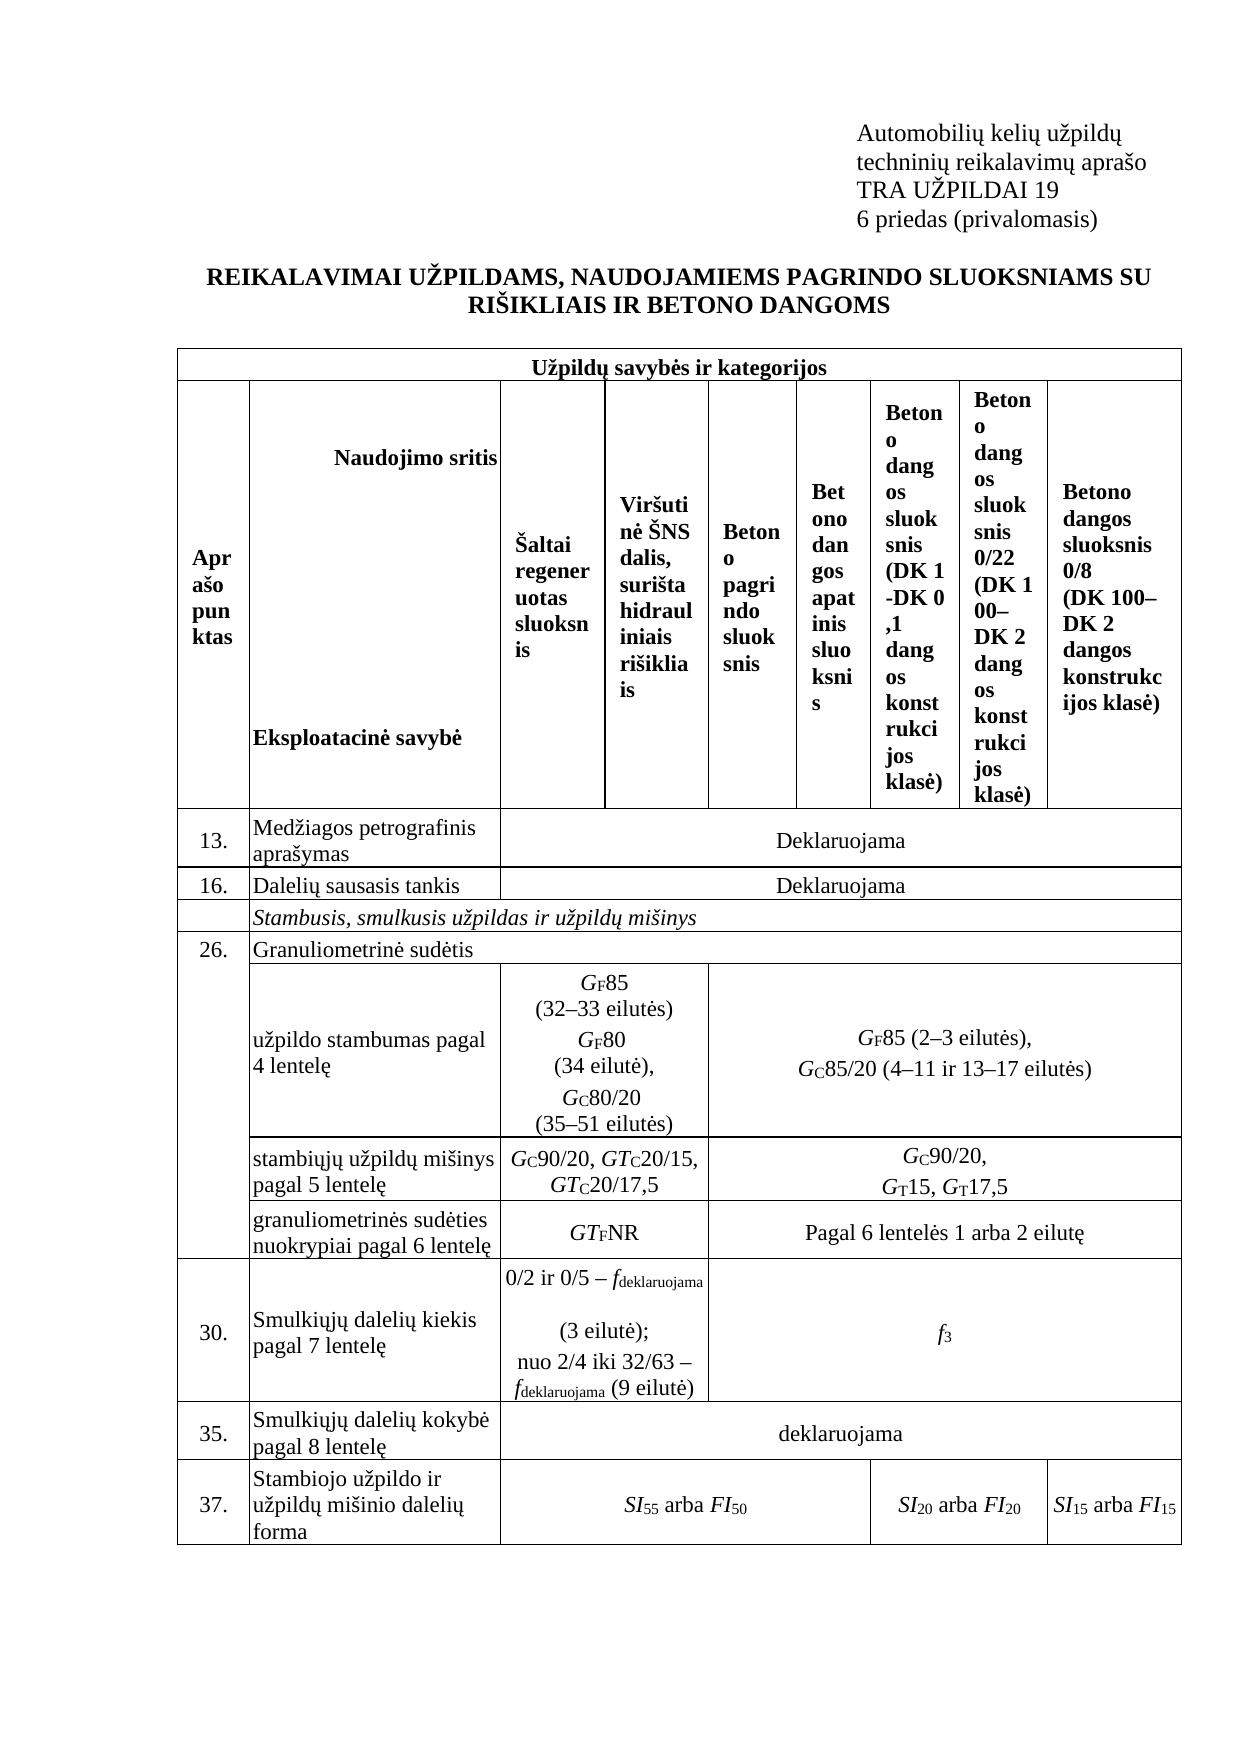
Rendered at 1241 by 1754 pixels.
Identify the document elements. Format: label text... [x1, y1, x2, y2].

table_cell Betono dangos apatinis sluoksnis [797, 381, 870, 808]
text techninių reikalavimų aprašo [856, 147, 1181, 176]
table_cell 30. [178, 1259, 249, 1401]
table_cell SI15 arba FI15 [1048, 1460, 1181, 1544]
table_cell Betono dangos sluoksnis 0/8 (DK 100–DK 2 dangos konstrukcijos klasė) [1048, 381, 1181, 808]
table_cell granuliometrinės sudėties nuokrypiai pagal 6 lentelę [250, 1201, 500, 1258]
table_cell Deklaruojama [501, 809, 1181, 866]
table_cell f3 [709, 1259, 1181, 1401]
table_cell deklaruojama [501, 1402, 1181, 1459]
table_cell 37. [178, 1460, 249, 1544]
table_cell [178, 900, 249, 931]
table_cell GF85 (2–3 eilutės), GC85/20 (4–11 ir 13–17 eilutės) [709, 964, 1181, 1136]
table_cell Šaltai regeneruotas sluoksnis [501, 381, 604, 808]
table_cell SI20 arba FI20 [871, 1460, 1047, 1544]
table_cell Deklaruojama [501, 868, 1181, 898]
table_cell 26. [178, 932, 249, 1258]
table_cell GC90/20, GT15, GT17,5 [709, 1138, 1181, 1200]
table_header Užpildų savybės ir kategorijos [178, 349, 1181, 380]
table_cell SI55 arba FI50 [501, 1460, 870, 1544]
table_cell užpildo stambumas pagal 4 lentelę [250, 964, 500, 1136]
table_cell stambiųjų užpildų mišinys pagal 5 lentelę [250, 1138, 500, 1200]
text Automobilių kelių užpildų [856, 118, 1181, 147]
table_cell Smulkiųjų dalelių kiekis pagal 7 lentelę [250, 1259, 500, 1401]
table_cell Naudojimo sritis Eksploatacinė savybė [250, 381, 500, 808]
table_cell 13. [178, 809, 249, 866]
table_cell Stambiojo užpildo ir užpildų mišinio dalelių forma [250, 1460, 500, 1544]
table_cell Pagal 6 lentelės 1 arba 2 eilutę [709, 1201, 1181, 1258]
table_cell Betono dangos sluoksnis 0/22 (DK 100–DK 2 dangos konstrukcijos klasė) [960, 381, 1047, 808]
table_cell 16. [178, 868, 249, 898]
table_cell Stambusis, smulkusis užpildas ir užpildų mišinys [250, 900, 1181, 931]
table_cell Dalelių sausasis tankis [250, 868, 500, 898]
table_cell Viršutinė ŠNS dalis, surišta hidrauliniais rišikliais [606, 381, 708, 808]
table_cell GC90/20, GTC20/15, GTC20/17,5 [501, 1138, 708, 1200]
text REIKALAVIMAI UŽPILDAMS, NAUDOJAMIEMS PAGRINDO SLUOKSNIAMS SU RIŠIKLIAIS IR BETONO DANGOMS [177, 262, 1181, 319]
table_cell 0/2 ir 0/5 – fdeklaruojama (3 eilutė); nuo 2/4 iki 32/63 – fdeklaruojama (9 eilutė) [501, 1259, 708, 1401]
table_cell GTFNR [501, 1201, 708, 1258]
table_cell Smulkiųjų dalelių kokybė pagal 8 lentelę [250, 1402, 500, 1459]
table_cell Betono pagrindo sluoksnis [709, 381, 796, 808]
text TRA UŽPILDAI 19 [856, 176, 1181, 204]
table_cell GF85 (32–33 eilutės) GF80 (34 eilutė), GC80/20 (35–51 eilutės) [501, 964, 708, 1136]
table_cell Granuliometrinė sudėtis [250, 932, 1181, 963]
table_cell Aprašo punktas [178, 381, 249, 808]
table_cell 35. [178, 1402, 249, 1459]
table_cell Betono dangos sluoksnis (DK 1-DK 0,1 dangos konstrukcijos klasė) [871, 381, 959, 808]
text 6 priedas (privalomasis) [856, 204, 1181, 233]
table_cell Medžiagos petrografinis aprašymas [250, 809, 500, 866]
